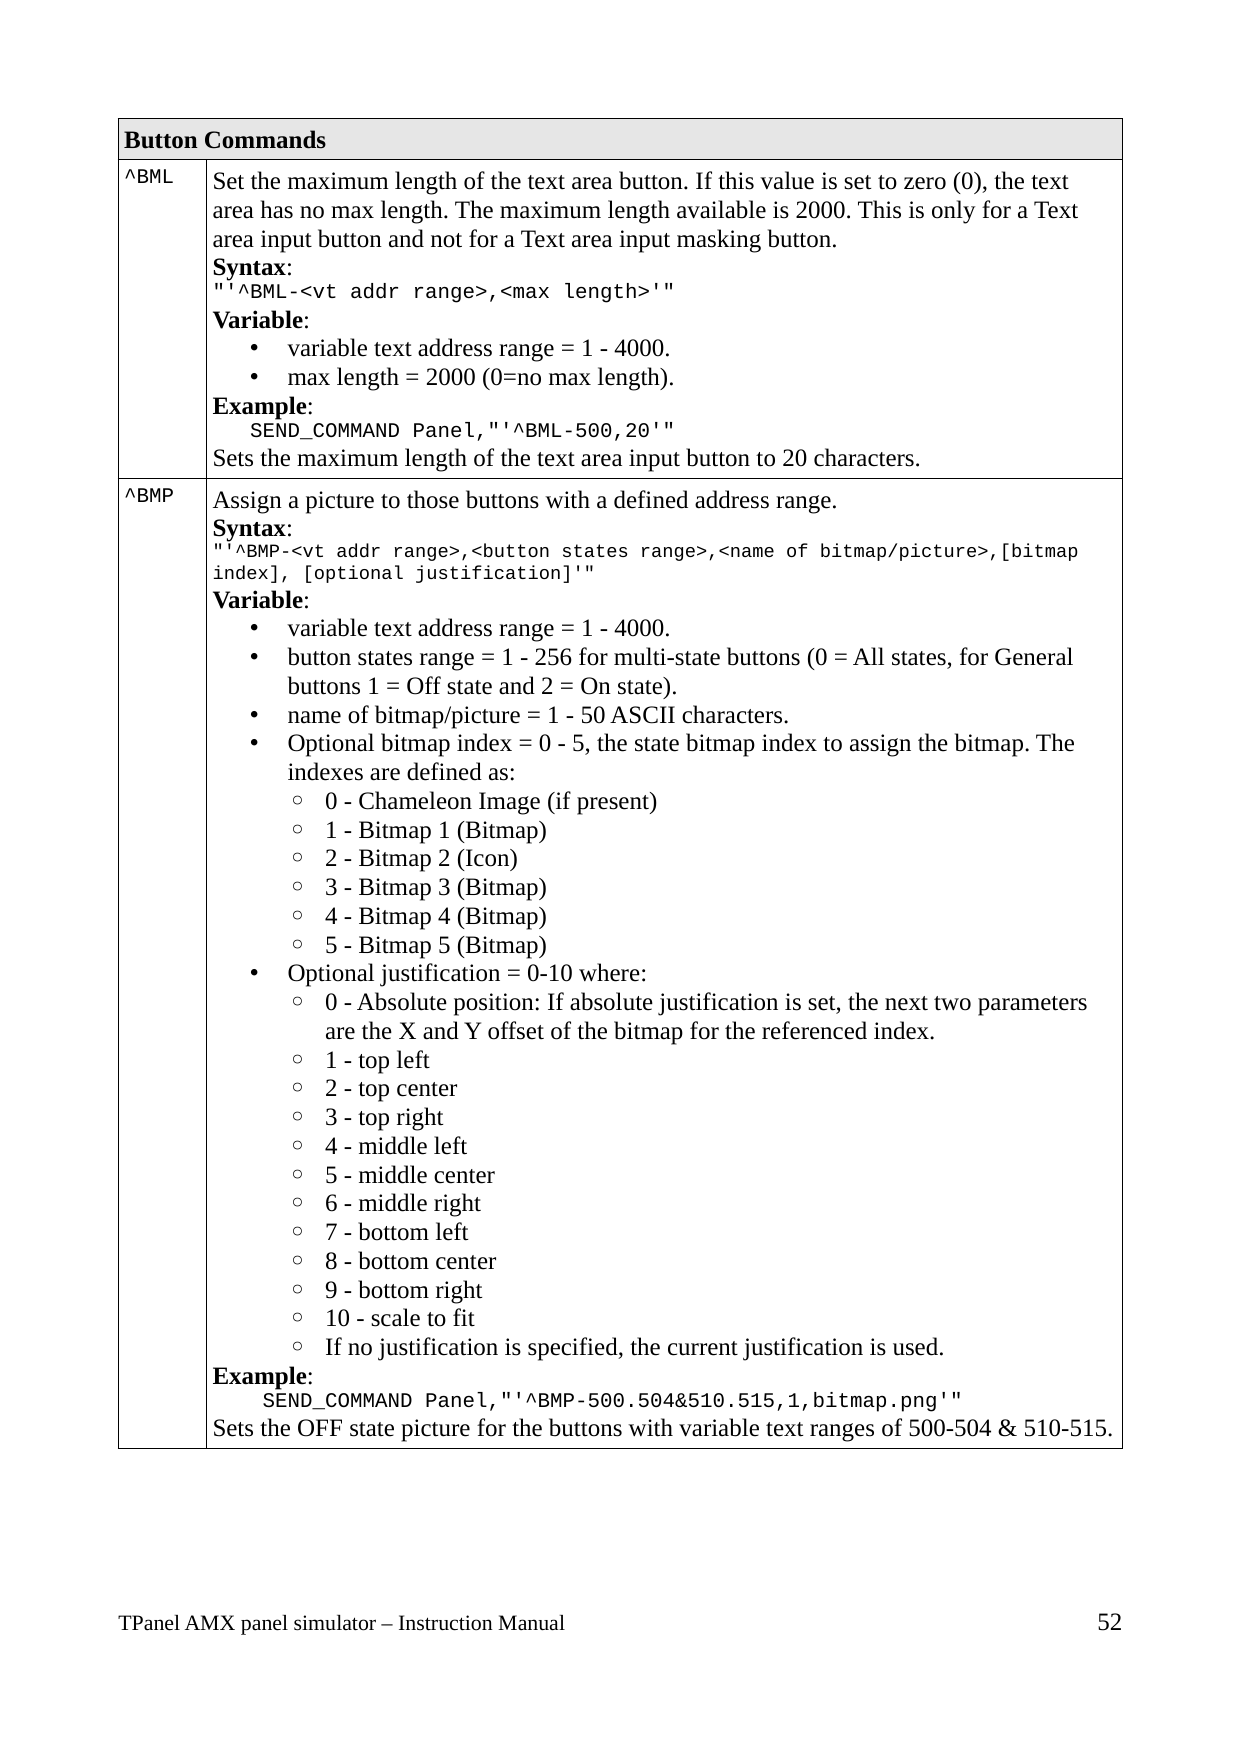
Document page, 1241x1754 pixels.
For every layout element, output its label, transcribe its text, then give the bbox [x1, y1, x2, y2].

table_cell ^BML [119, 160, 206, 478]
table_header Button Commands [119, 119, 1122, 159]
table_cell ^BMP [119, 479, 206, 1448]
table_cell Set the maximum length of the text area button. If this value is set to zero (0), the text area has no max length. The maximum length available is 2000. This is only for a Text area input button and not for a Text area input masking button. Syntax: "'^BML-<vt addr range>,<max length>'" Variable: variable text address range = 1 - 4000. max length = 2000 (0=no max length). Example: SEND_COMMAND Panel,"'^BML-500,20'" Sets the maximum length of the text area input button to 20 characters. [207, 160, 1122, 478]
table_cell Assign a picture to those buttons with a defined address range. Syntax: "'^BMP-<vt addr range>,<button states range>,<name of bitmap/picture>,[bitmap index], [optional justification]'" Variable: variable text address range = 1 - 4000. button states range = 1 - 256 for multi-state buttons (0 = All states, for General buttons 1 = Off state and 2 = On state). name of bitmap/picture = 1 - 50 ASCII characters. Optional bitmap index = 0 - 5, the state bitmap index to assign the bitmap. The indexes are defined as: 0 - Chameleon Image (if present) 1 - Bitmap 1 (Bitmap) 2 - Bitmap 2 (Icon) 3 - Bitmap 3 (Bitmap) 4 - Bitmap 4 (Bitmap) 5 - Bitmap 5 (Bitmap) Optional justification = 0-10 where: 0 - Absolute position: If absolute justification is set, the next two parameters are the X and Y offset of the bitmap for the referenced index. 1 - top left 2 - top center 3 - top right 4 - middle left 5 - middle center 6 - middle right 7 - bottom left 8 - bottom center 9 - bottom right 10 - scale to fit If no justification is specified, the current justification is used. Example: SEND_COMMAND Panel,"'^BMP-500.504&510.515,1,bitmap.png'" Sets the OFF state picture for the buttons with variable text ranges of 500-504 & 510-515. [207, 479, 1122, 1448]
